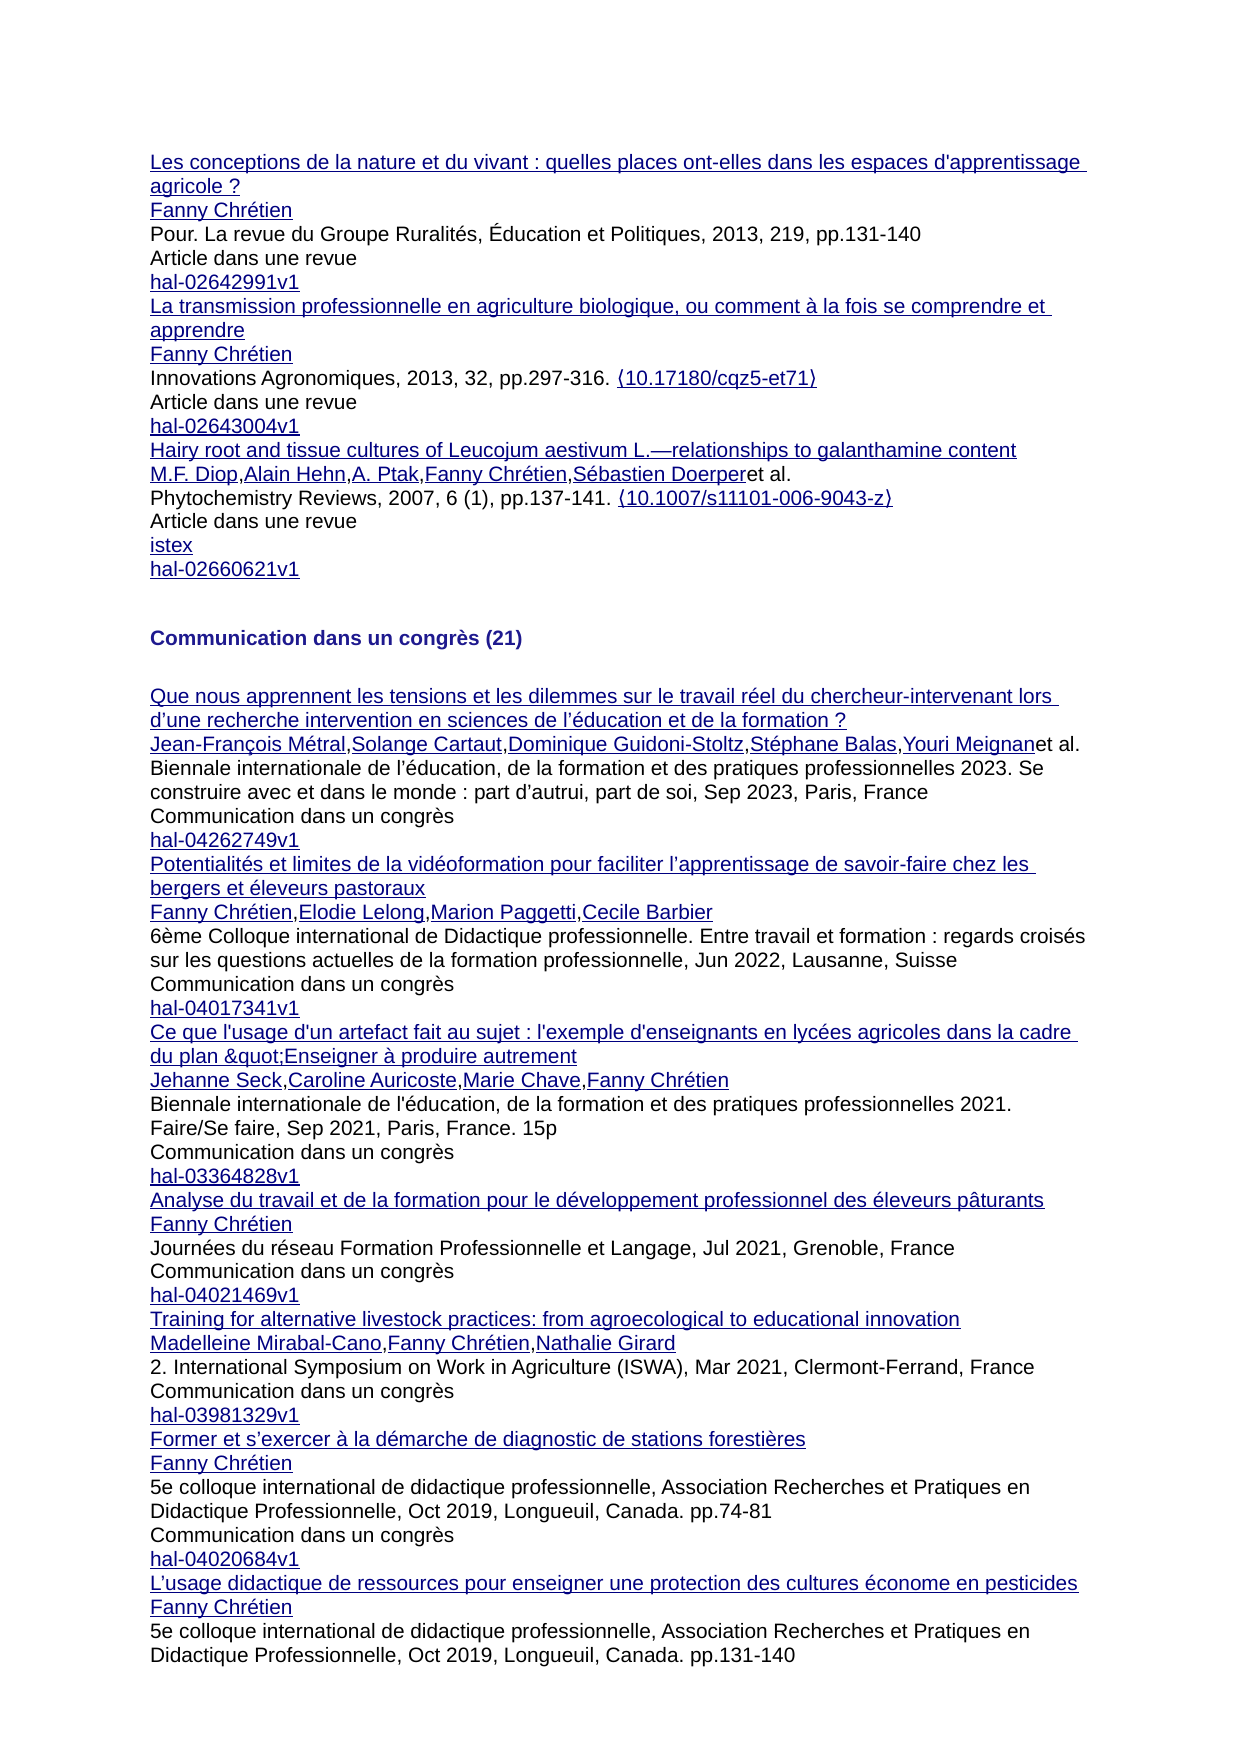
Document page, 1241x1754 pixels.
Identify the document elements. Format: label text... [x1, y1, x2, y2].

table_cell Former et s’exercer à la démarche de diagnostic de stations forestières Fanny Chrétien 5e colloque international de didactique professionnelle, Association Recherches et Pratiques en Didactique Professionnelle, Oct 2019, Longueuil, Canada. pp.74-81 Communication dans un congrès hal-04020684v1 [150, 1427, 1090, 1571]
table_cell La transmission professionnelle en agriculture biologique, ou comment à la fois se comprendre et apprendre Fanny Chrétien Innovations Agronomiques, 2013, 32, pp.297-316. ⟨10.17180/cqz5-et71⟩ Article dans une revue hal-02643004v1 [150, 294, 1090, 437]
table_cell Potentialités et limites de la vidéoformation pour faciliter l’apprentissage de savoir-faire chez les bergers et éleveurs pastoraux Fanny Chrétien,Elodie Lelong,Marion Paggetti,Cecile Barbier 6ème Colloque international de Didactique professionnelle. Entre travail et formation : regards croisés sur les questions actuelles de la formation professionnelle, Jun 2022, Lausanne, Suisse Communication dans un congrès hal-04017341v1 [150, 852, 1090, 1020]
subtitle Communication dans un congrès (21) [150, 626, 1090, 650]
table_cell Training for alternative livestock practices: from agroecological to educational innovation Madelleine Mirabal-Cano,Fanny Chrétien,Nathalie Girard 2. International Symposium on Work in Agriculture (ISWA), Mar 2021, Clermont-Ferrand, France Communication dans un congrès hal-03981329v1 [150, 1307, 1090, 1427]
table_cell L’usage didactique de ressources pour enseigner une protection des cultures économe en pesticides Fanny Chrétien 5e colloque international de didactique professionnelle, Association Recherches et Pratiques en Didactique Professionnelle, Oct 2019, Longueuil, Canada. pp.131-140 [150, 1571, 1090, 1667]
table_cell Hairy root and tissue cultures of Leucojum aestivum L.—relationships to galanthamine content M.F. Diop,Alain Hehn,A. Ptak,Fanny Chrétien,Sébastien Doerperet al. Phytochemistry Reviews, 2007, 6 (1), pp.137-141. ⟨10.1007/s11101-006-9043-z⟩ Article dans une revue istex hal-02660621v1 [150, 438, 1090, 581]
table_cell Analyse du travail et de la formation pour le développement professionnel des éleveurs pâturants Fanny Chrétien Journées du réseau Formation Professionnelle et Langage, Jul 2021, Grenoble, France Communication dans un congrès hal-04021469v1 [150, 1188, 1090, 1307]
table_header Que nous apprennent les tensions et les dilemmes sur le travail réel du chercheur-intervenant lors d’une recherche intervention en sciences de l’éducation et de la formation ? Jean-François Métral,Solange Cartaut,Dominique Guidoni-Stoltz,Stéphane Balas,Youri Meignanet al. Biennale internationale de l’éducation, de la formation et des pratiques professionnelles 2023. Se construire avec et dans le monde : part d’autrui, part de soi, Sep 2023, Paris, France Communication dans un congrès hal-04262749v1 [150, 684, 1090, 852]
table_cell Ce que l'usage d'un artefact fait au sujet : l'exemple d'enseignants en lycées agricoles dans la cadre du plan &quot;Enseigner à produire autrement Jehanne Seck,Caroline Auricoste,Marie Chave,Fanny Chrétien Biennale internationale de l'éducation, de la formation et des pratiques professionnelles 2021. Faire/Se faire, Sep 2021, Paris, France. 15p Communication dans un congrès hal-03364828v1 [150, 1020, 1090, 1187]
table_cell Les conceptions de la nature et du vivant : quelles places ont-elles dans les espaces d'apprentissage agricole ? Fanny Chrétien Pour. La revue du Groupe Ruralités, Éducation et Politiques, 2013, 219, pp.131-140 Article dans une revue hal-02642991v1 [150, 150, 1090, 294]
